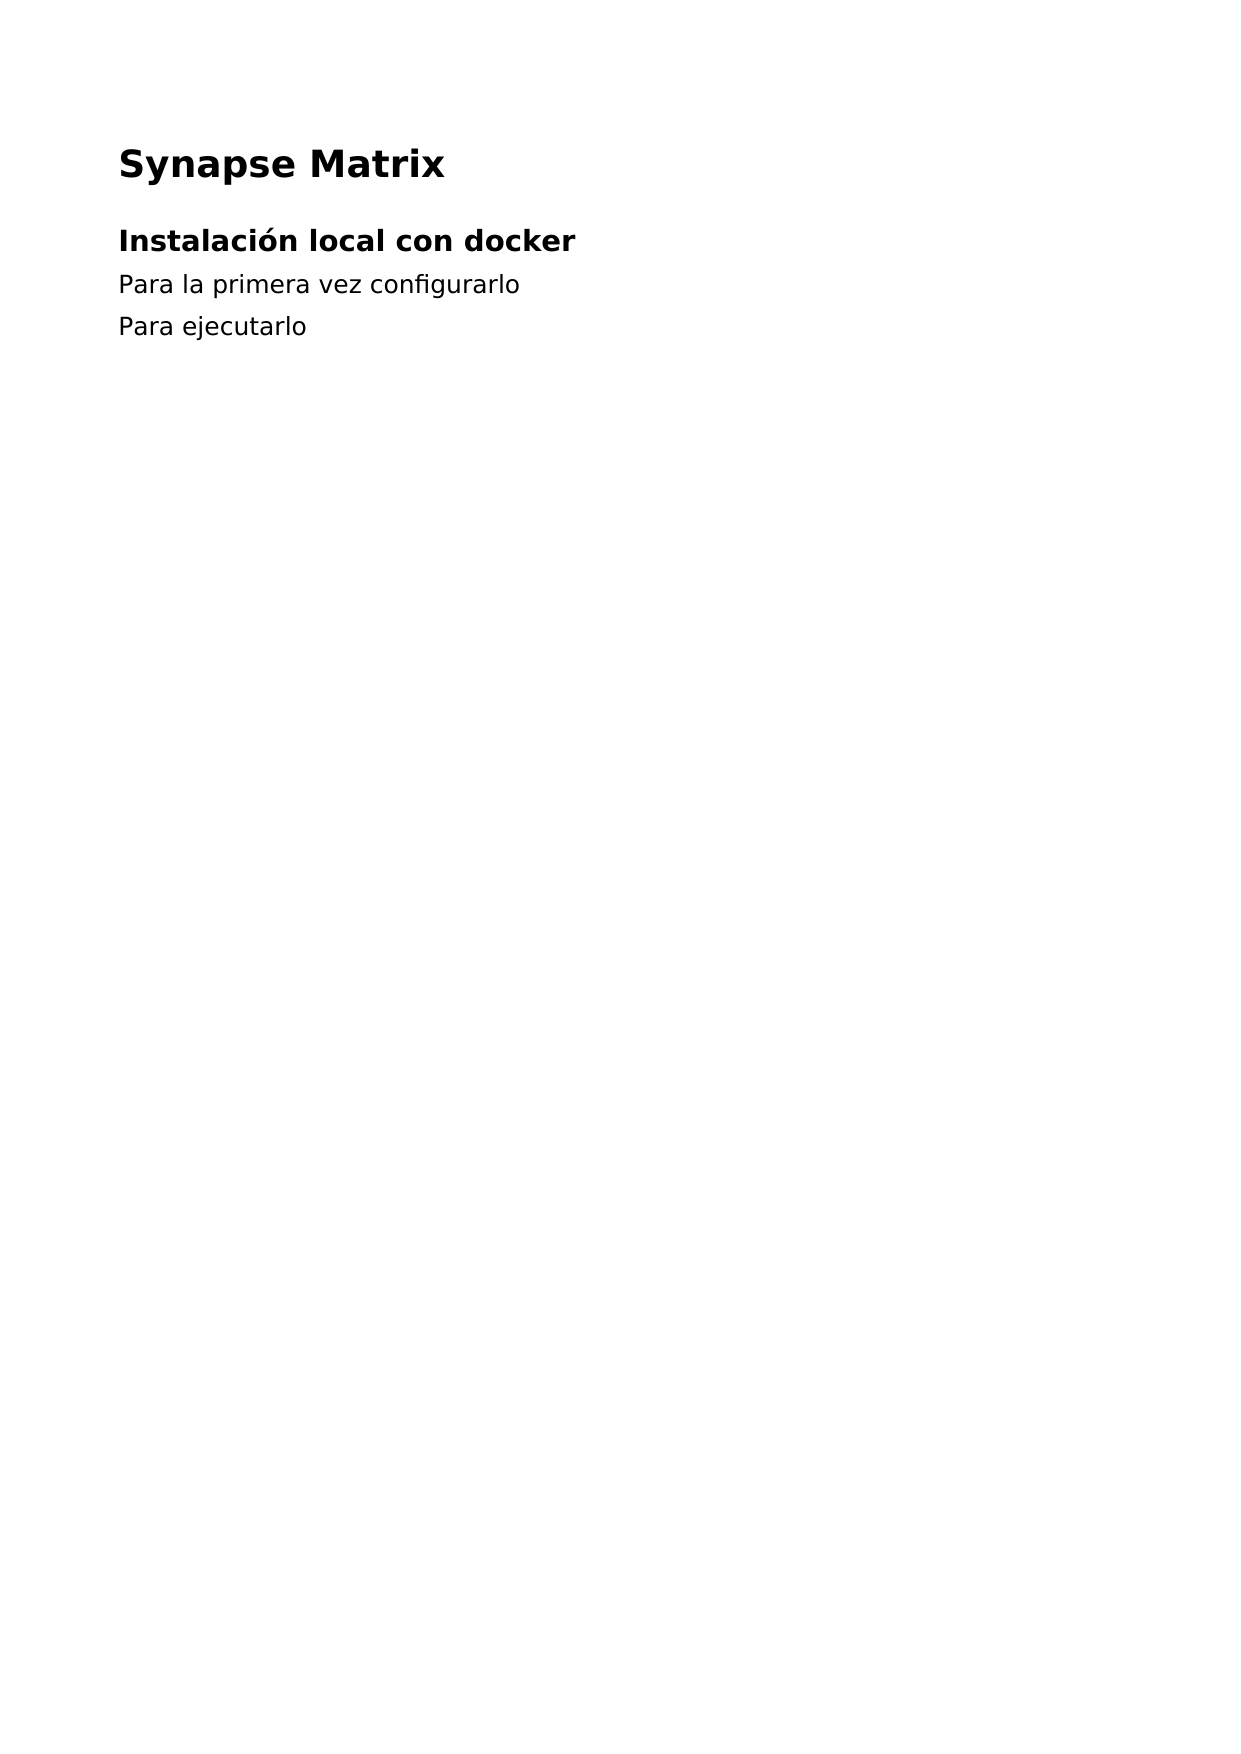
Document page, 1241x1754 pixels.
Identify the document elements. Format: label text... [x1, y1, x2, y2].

text Para ejecutarlo [118, 312, 1122, 342]
text Para la primera vez configurarlo [118, 271, 1122, 300]
subtitle Instalación local con docker [118, 224, 1122, 258]
subtitle Synapse Matrix [118, 143, 1122, 187]
